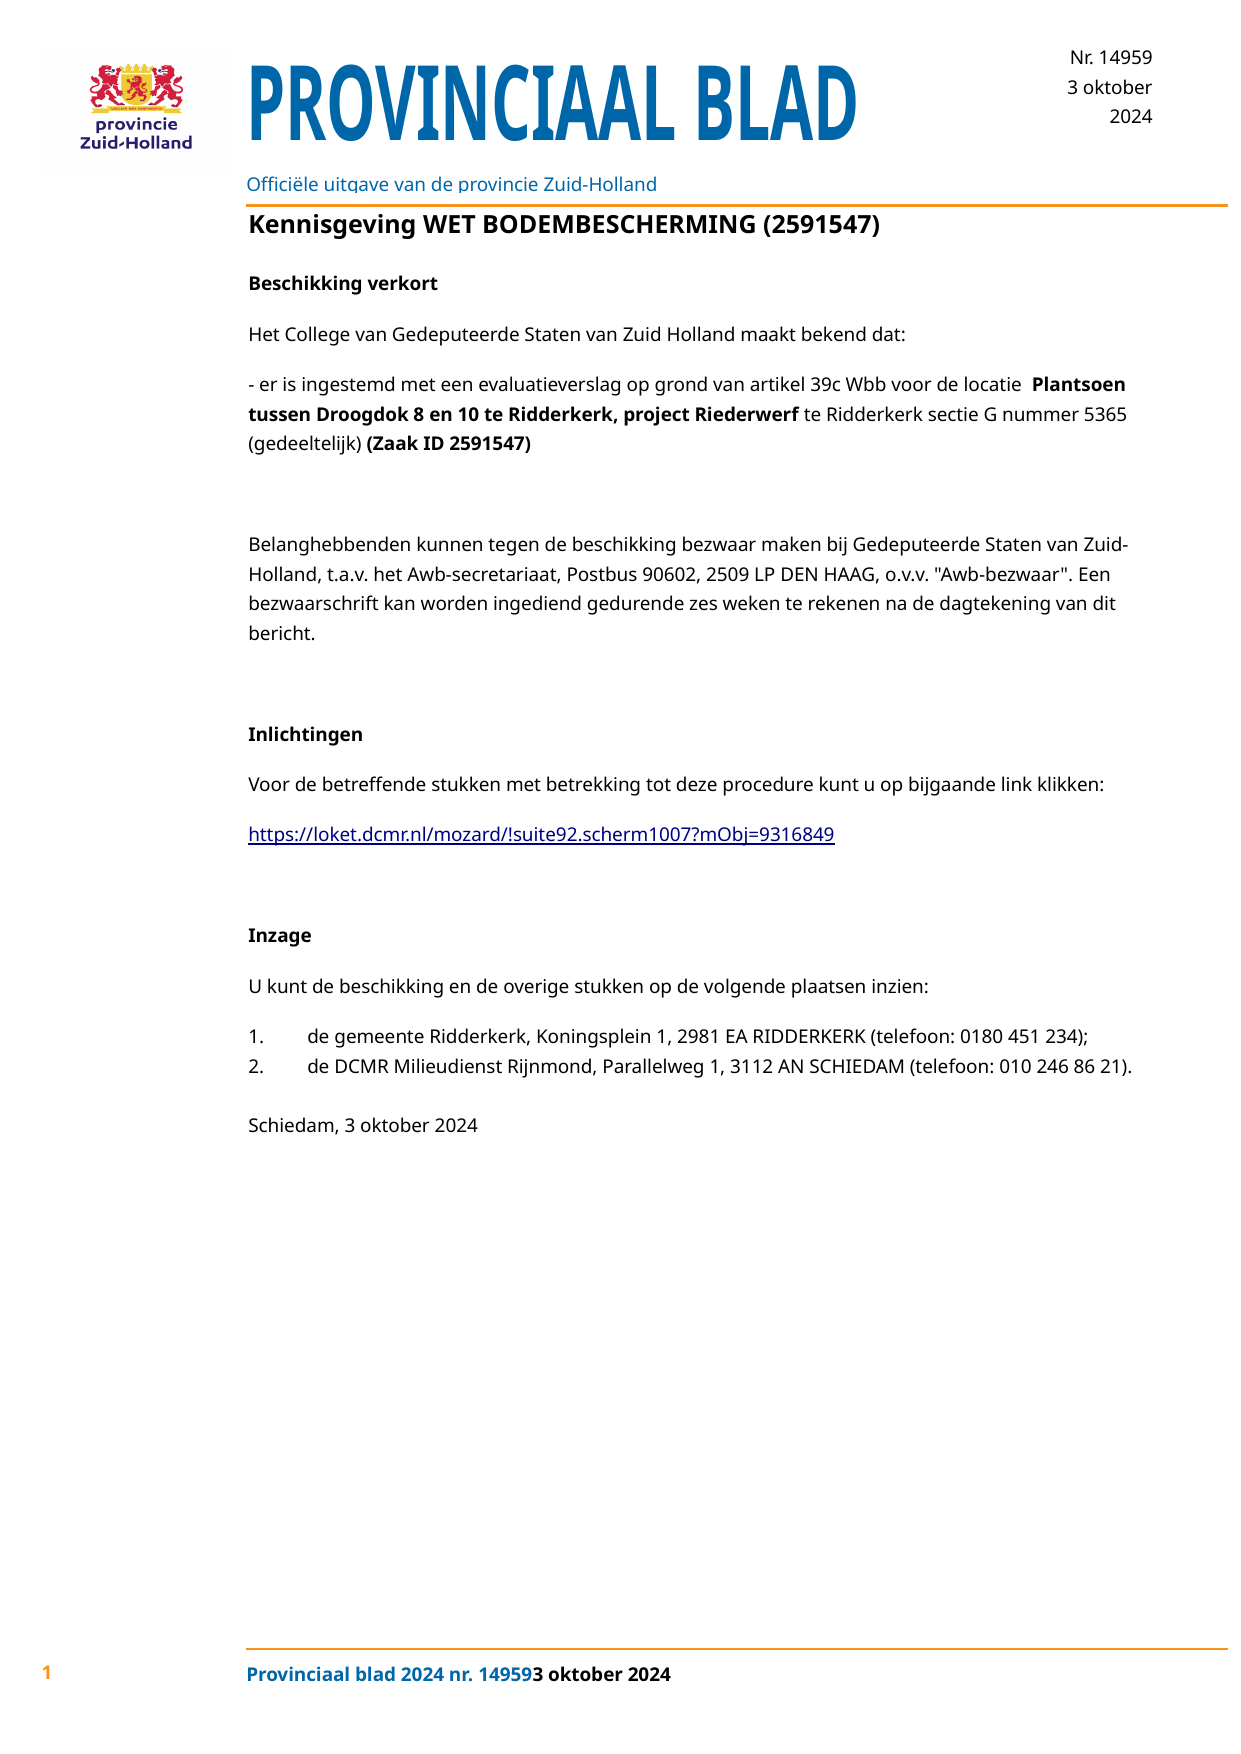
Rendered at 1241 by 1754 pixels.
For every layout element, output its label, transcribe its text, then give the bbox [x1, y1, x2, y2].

picture [41, 47, 231, 172]
text Het College van Gedeputeerde Staten van Zuid Holland maakt bekend dat: [248, 321, 1152, 346]
text https://loket.dcmr.nl/mozard/!suite92.scherm1007?mObj=9316849 [248, 822, 1152, 847]
text Schiedam, 3 oktober 2024 [248, 1112, 1152, 1138]
text Beschikking verkort [248, 270, 1152, 296]
text Voor de betreffende stukken met betrekking tot deze procedure kunt u op bijgaande link klikken: [248, 771, 1152, 797]
text Belanghebbenden kunnen tegen de beschikking bezwaar maken bij Gedeputeerde Staten van Zuid-Holland, t.a.v. het Awb-secretariaat, Postbus 90602, 2509 LP DEN HAAG, o.v.v. "Awb-bezwaar". Een bezwaarschrift kan worden ingediend gedurende zes weken te rekenen na de dagtekening van dit bericht. [248, 531, 1152, 646]
text U kunt de beschikking en de overige stukken op de volgende plaatsen inzien: [248, 973, 1152, 998]
list de gemeente Ridderkerk, Koningsplein 1, 2981 EA RIDDERKERK (telefoon: 0180 451 234); [248, 1023, 1152, 1049]
text - er is ingestemd met een evaluatieverslag op grond van artikel 39c Wbb voor de locatie Plantsoen tussen Droogdok 8 en 10 te Ridderkerk, project Riederwerf te Ridderkerk sectie G nummer 5365 (gedeeltelijk) (Zaak ID 2591547) [248, 371, 1152, 456]
text Inlichtingen [248, 721, 1152, 746]
text Inzage [248, 922, 1152, 948]
list de DCMR Milieudienst Rijnmond, Parallelweg 1, 3112 AN SCHIEDAM (telefoon: 010 246 86 21). [248, 1053, 1152, 1078]
text Kennisgeving WET BODEMBESCHERMING (2591547) [248, 207, 1152, 241]
